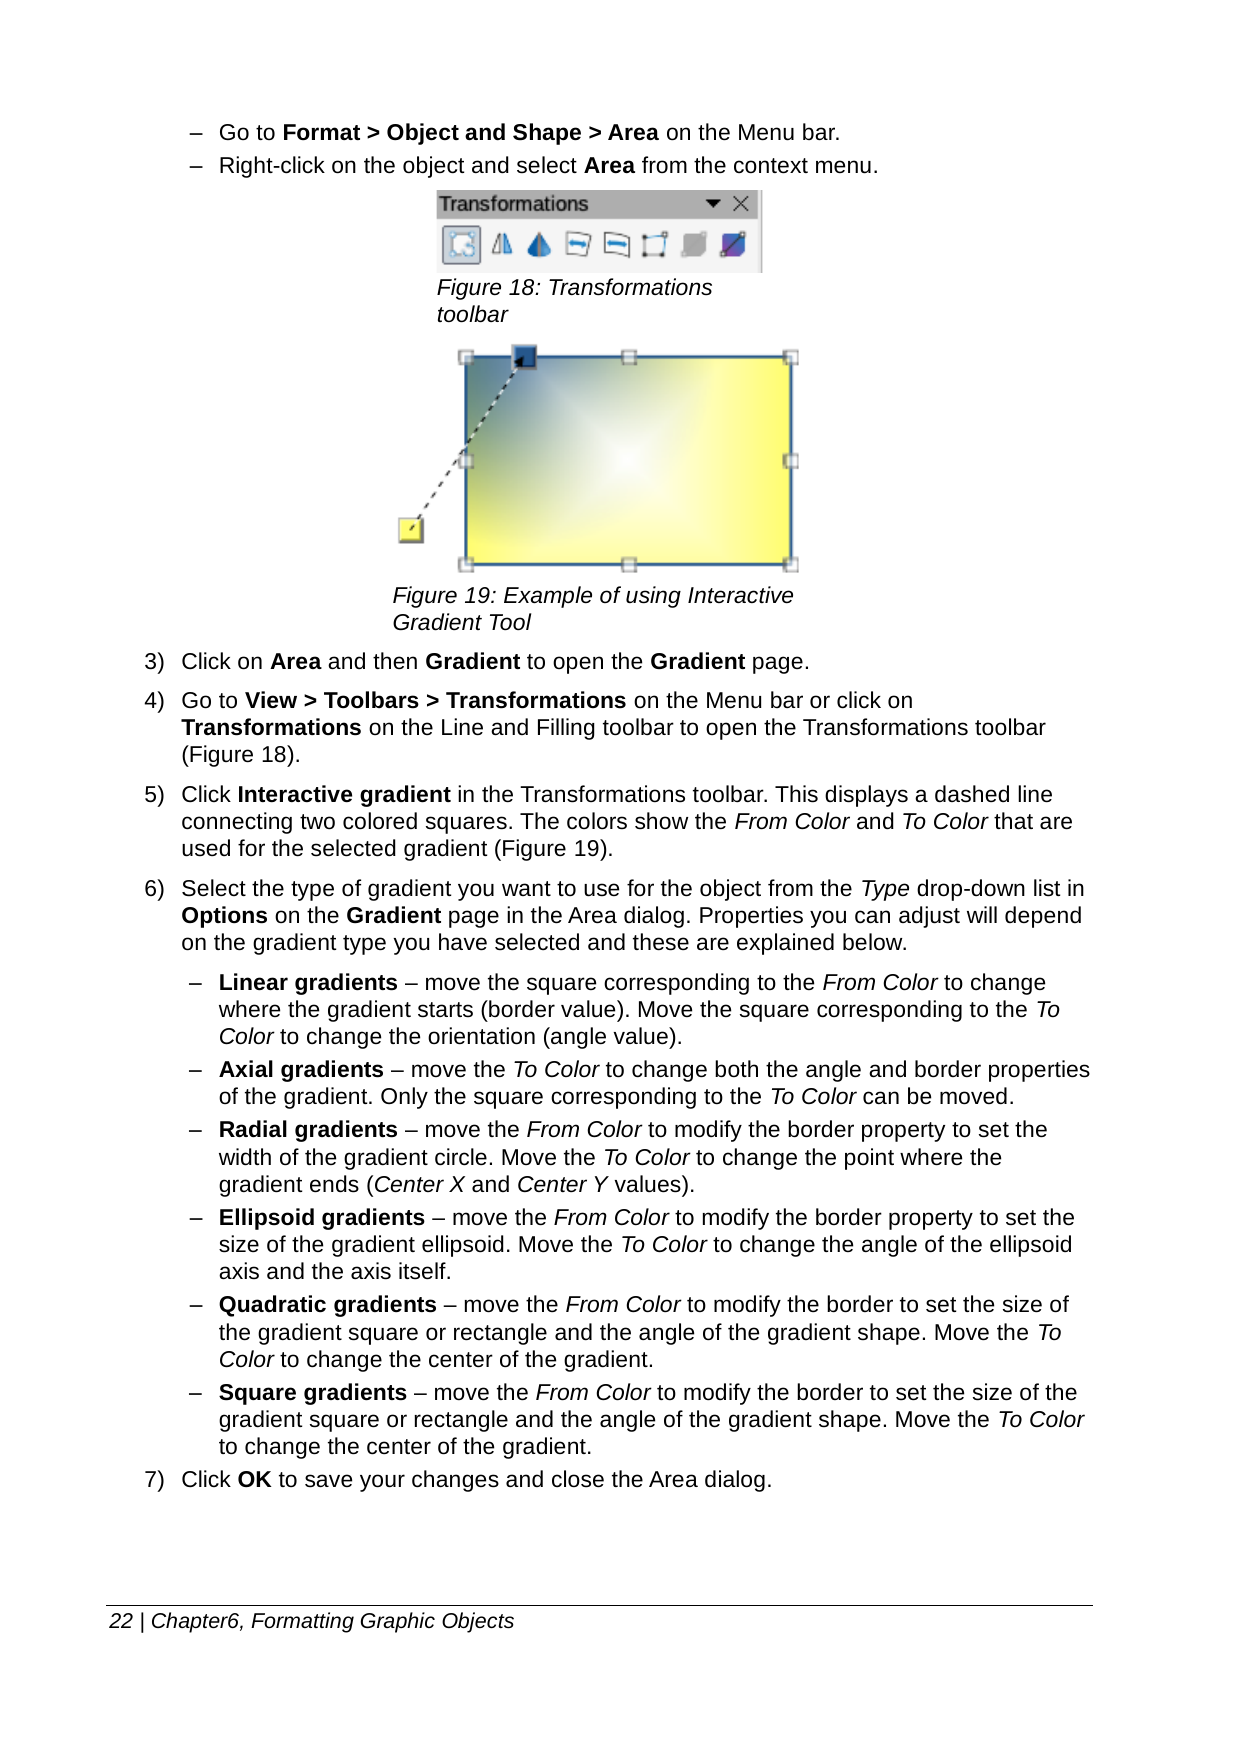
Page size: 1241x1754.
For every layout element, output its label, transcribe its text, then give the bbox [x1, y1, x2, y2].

list Square gradients – move the From Color to modify the border to set the size of the gradient square or rectangle and the angle of the gradient shape. Move the To Color to change the center of the gradient. [189, 1378, 1093, 1459]
picture [436, 190, 763, 273]
list Axial gradients – move the To Color to change both the angle and border properties of the gradient. Only the square corresponding to the To Color can be moved. [189, 1055, 1093, 1109]
list Go to View > Toolbars > Transformations on the Menu bar or click on Transformations on the Line and Filling toolbar to open the Transformations toolbar (Figure 18). [164, 687, 1093, 768]
picture [392, 338, 807, 581]
list Click OK to save your changes and close the Area dialog. [164, 1466, 1093, 1493]
list Linear gradients – move the square corresponding to the From Color to change where the gradient starts (border value). Move the square corresponding to the To Color to change the orientation (angle value). [189, 968, 1093, 1049]
list Go to Format > Object and Shape > Area on the Menu bar. [189, 118, 1093, 145]
list Click Interactive gradient in the Transformations toolbar. This displays a dashed line connecting two colored squares. The colors show the From Color and To Color that are used for the selected gradient (Figure 19). [164, 780, 1093, 862]
list Click on Area and then Gradient to open the Gradient page. [164, 647, 1093, 674]
text Figure 18: Transformations toolbar [437, 273, 762, 327]
list Select the type of gradient you want to use for the object from the Type drop-down list in Options on the Gradient page in the Area dialog. Properties you can adjust will depend on the gradient type you have selected and these are explained below. [164, 874, 1093, 955]
list Right-click on the object and select Area from the context menu. [189, 151, 1093, 178]
list Radial gradients – move the From Color to modify the border property to set the width of the gradient circle. Move the To Color to change the point where the gradient ends (Center X and Center Y values). [189, 1116, 1093, 1197]
list Quadratic gradients – move the From Color to modify the border to set the size of the gradient square or rectangle and the angle of the gradient shape. Move the To Color to change the center of the gradient. [189, 1291, 1093, 1372]
list Ellipsoid gradients – move the From Color to modify the border property to set the size of the gradient ellipsoid. Move the To Color to change the angle of the ellipsoid axis and the axis itself. [189, 1203, 1093, 1284]
text Figure 19: Example of using Interactive Gradient Tool [392, 581, 807, 635]
